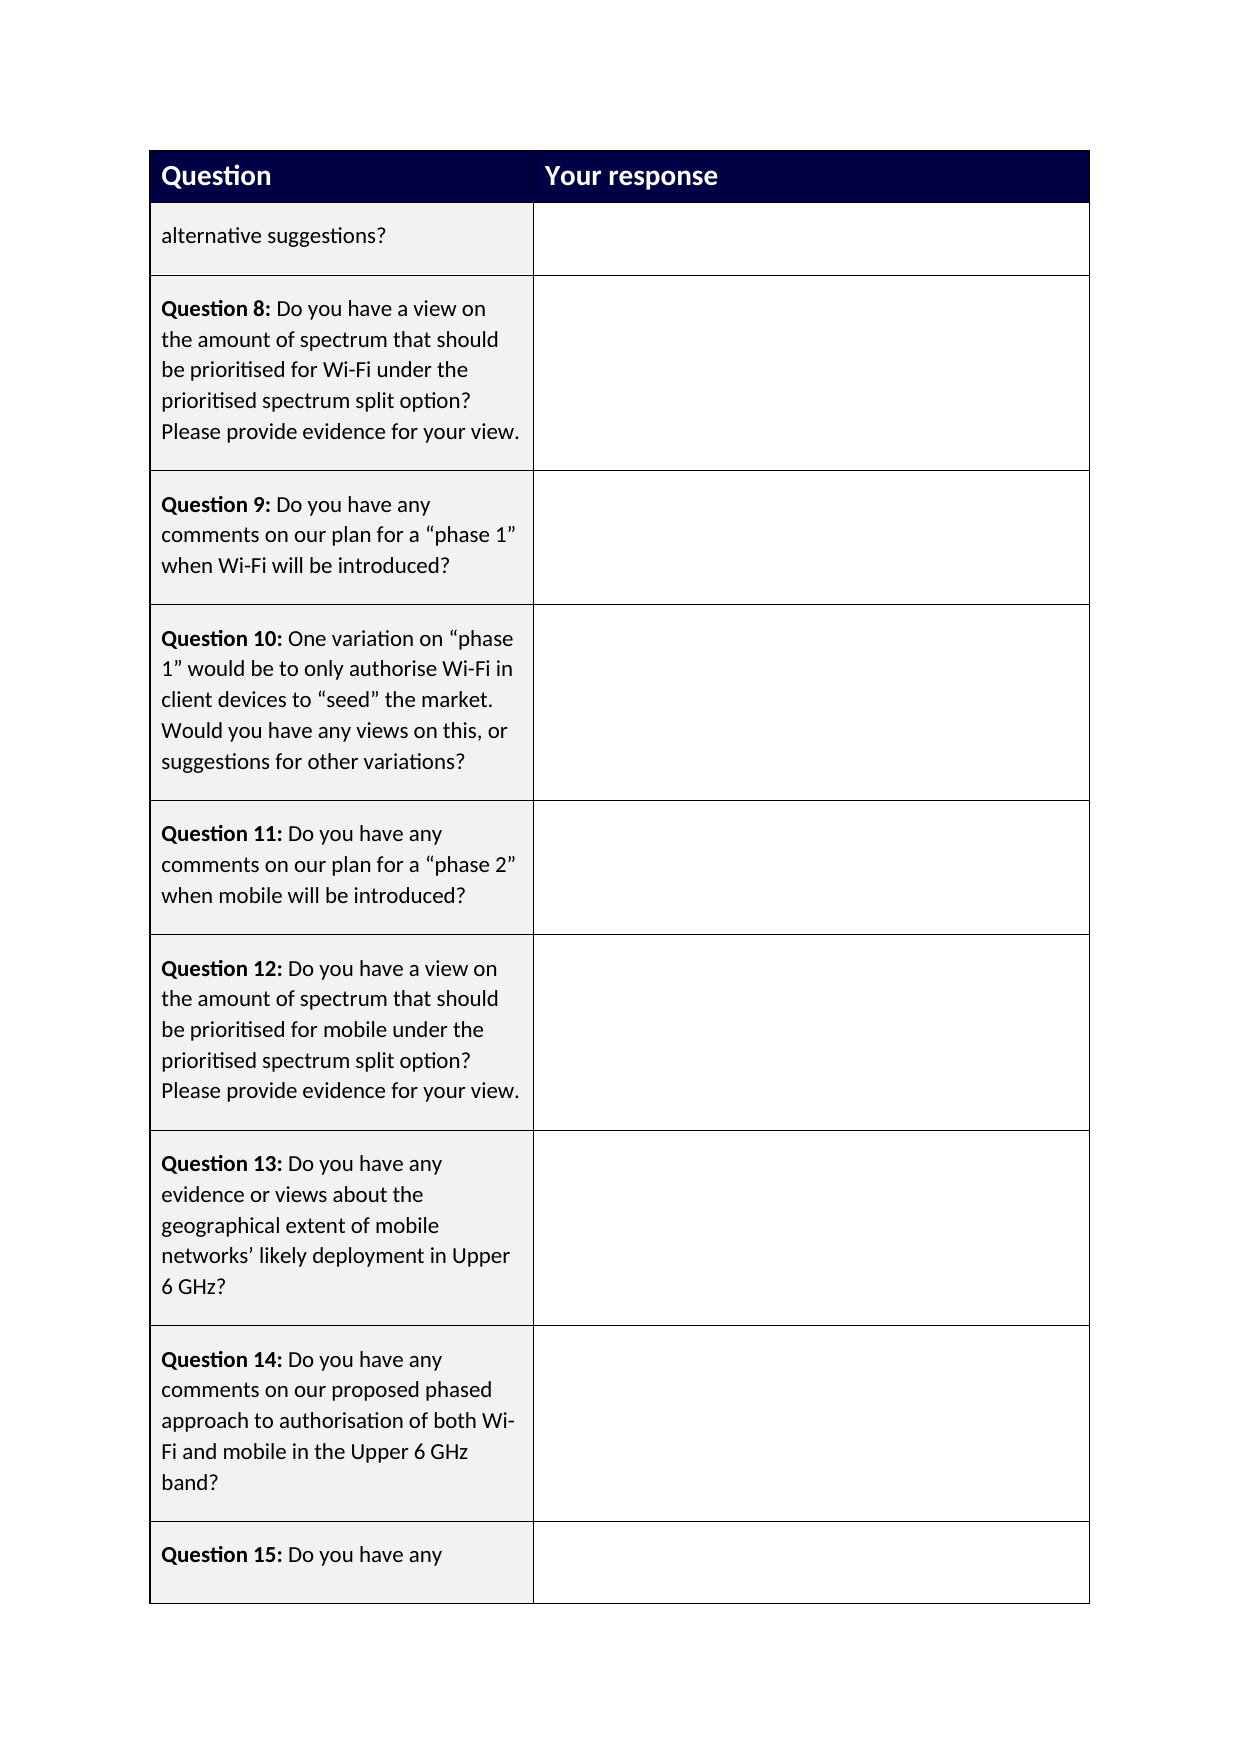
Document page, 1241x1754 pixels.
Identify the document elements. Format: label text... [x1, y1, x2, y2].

table_cell [534, 1131, 1089, 1325]
table_cell Question 11: Do you have any comments on our plan for a “phase 2” when mobile will be introduced? [151, 801, 533, 934]
table_cell Question 13: Do you have any evidence or views about the geographical extent of mobile networks’ likely deployment in Upper 6 GHz? [151, 1131, 533, 1325]
table_cell Question 15: Do you have any [151, 1522, 533, 1603]
table_header Question [151, 151, 533, 202]
table_cell Question 12: Do you have a view on the amount of spectrum that should be prioritised for mobile under the prioritised spectrum split option? Please provide evidence for your view. [151, 935, 533, 1130]
table_cell [534, 471, 1089, 604]
table_cell [534, 801, 1089, 934]
table_cell [534, 1522, 1089, 1603]
table_cell Question 8: Do you have a view on the amount of spectrum that should be prioritised for Wi-Fi under the prioritised spectrum split option? Please provide evidence for your view. [151, 276, 533, 470]
table_cell [534, 203, 1089, 274]
table_header Your response [534, 151, 1089, 202]
table_cell [534, 605, 1089, 800]
table_cell [534, 1326, 1089, 1521]
table_cell [534, 276, 1089, 470]
table_cell Question 14: Do you have any comments on our proposed phased approach to authorisation of both Wi-Fi and mobile in the Upper 6 GHz band? [151, 1326, 533, 1521]
table_cell [534, 935, 1089, 1130]
table_cell Question 9: Do you have any comments on our plan for a “phase 1” when Wi-Fi will be introduced? [151, 471, 533, 604]
table_cell alternative suggestions? [151, 203, 533, 274]
table_cell Question 10: One variation on “phase 1” would be to only authorise Wi-Fi in client devices to “seed” the market. Would you have any views on this, or suggestions for other variations? [151, 605, 533, 800]
